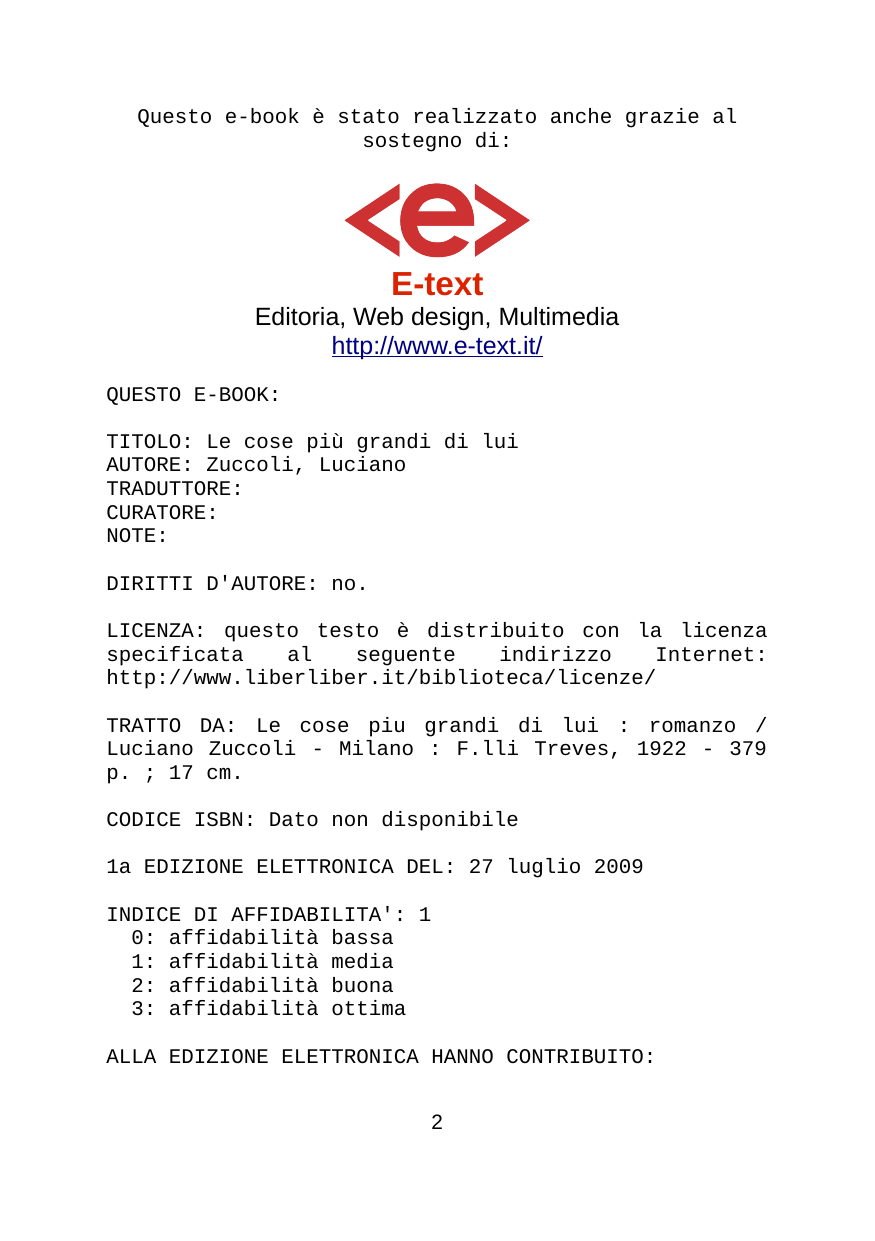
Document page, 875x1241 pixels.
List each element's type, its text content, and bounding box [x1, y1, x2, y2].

text QUESTO E-BOOK: [106, 383, 768, 407]
text CODICE ISBN: Dato non disponibile [106, 809, 768, 833]
text E-text [106, 264, 768, 302]
text 2: affidabilità buona [106, 975, 768, 998]
text DIRITTI D'AUTORE: no. [106, 573, 768, 596]
text 0: affidabilità bassa [106, 927, 768, 951]
text Editoria, Web design, Multimedia [106, 302, 768, 331]
text 3: affidabilità ottima [106, 998, 768, 1022]
picture [343, 183, 531, 258]
text ALLA EDIZIONE ELETTRONICA HANNO CONTRIBUITO: [106, 1046, 768, 1069]
text INDICE DI AFFIDABILITA': 1 [106, 904, 768, 927]
text NOTE: [106, 525, 768, 549]
text AUTORE: Zuccoli, Luciano [106, 454, 768, 478]
text http://www.e-text.it/ [106, 331, 768, 360]
text 1: affidabilità media [106, 951, 768, 975]
text CURATORE: [106, 502, 768, 525]
text 1a EDIZIONE ELETTRONICA DEL: 27 luglio 2009 [106, 856, 768, 880]
text TRATTO DA: Le cose piu grandi di lui : romanzo / Luciano Zuccoli - Milano : F.lli Treves, 1922 - 379 p. ; 17 cm. [106, 714, 768, 786]
text TITOLO: Le cose più grandi di lui [106, 431, 768, 454]
text Questo e-book è stato realizzato anche grazie al sostegno di: [106, 106, 768, 153]
text LICENZA: questo testo è distribuito con la licenza specificata al seguente indirizzo Internet: http://www.liberliber.it/biblioteca/licenze/ [106, 620, 768, 691]
text TRADUTTORE: [106, 478, 768, 502]
